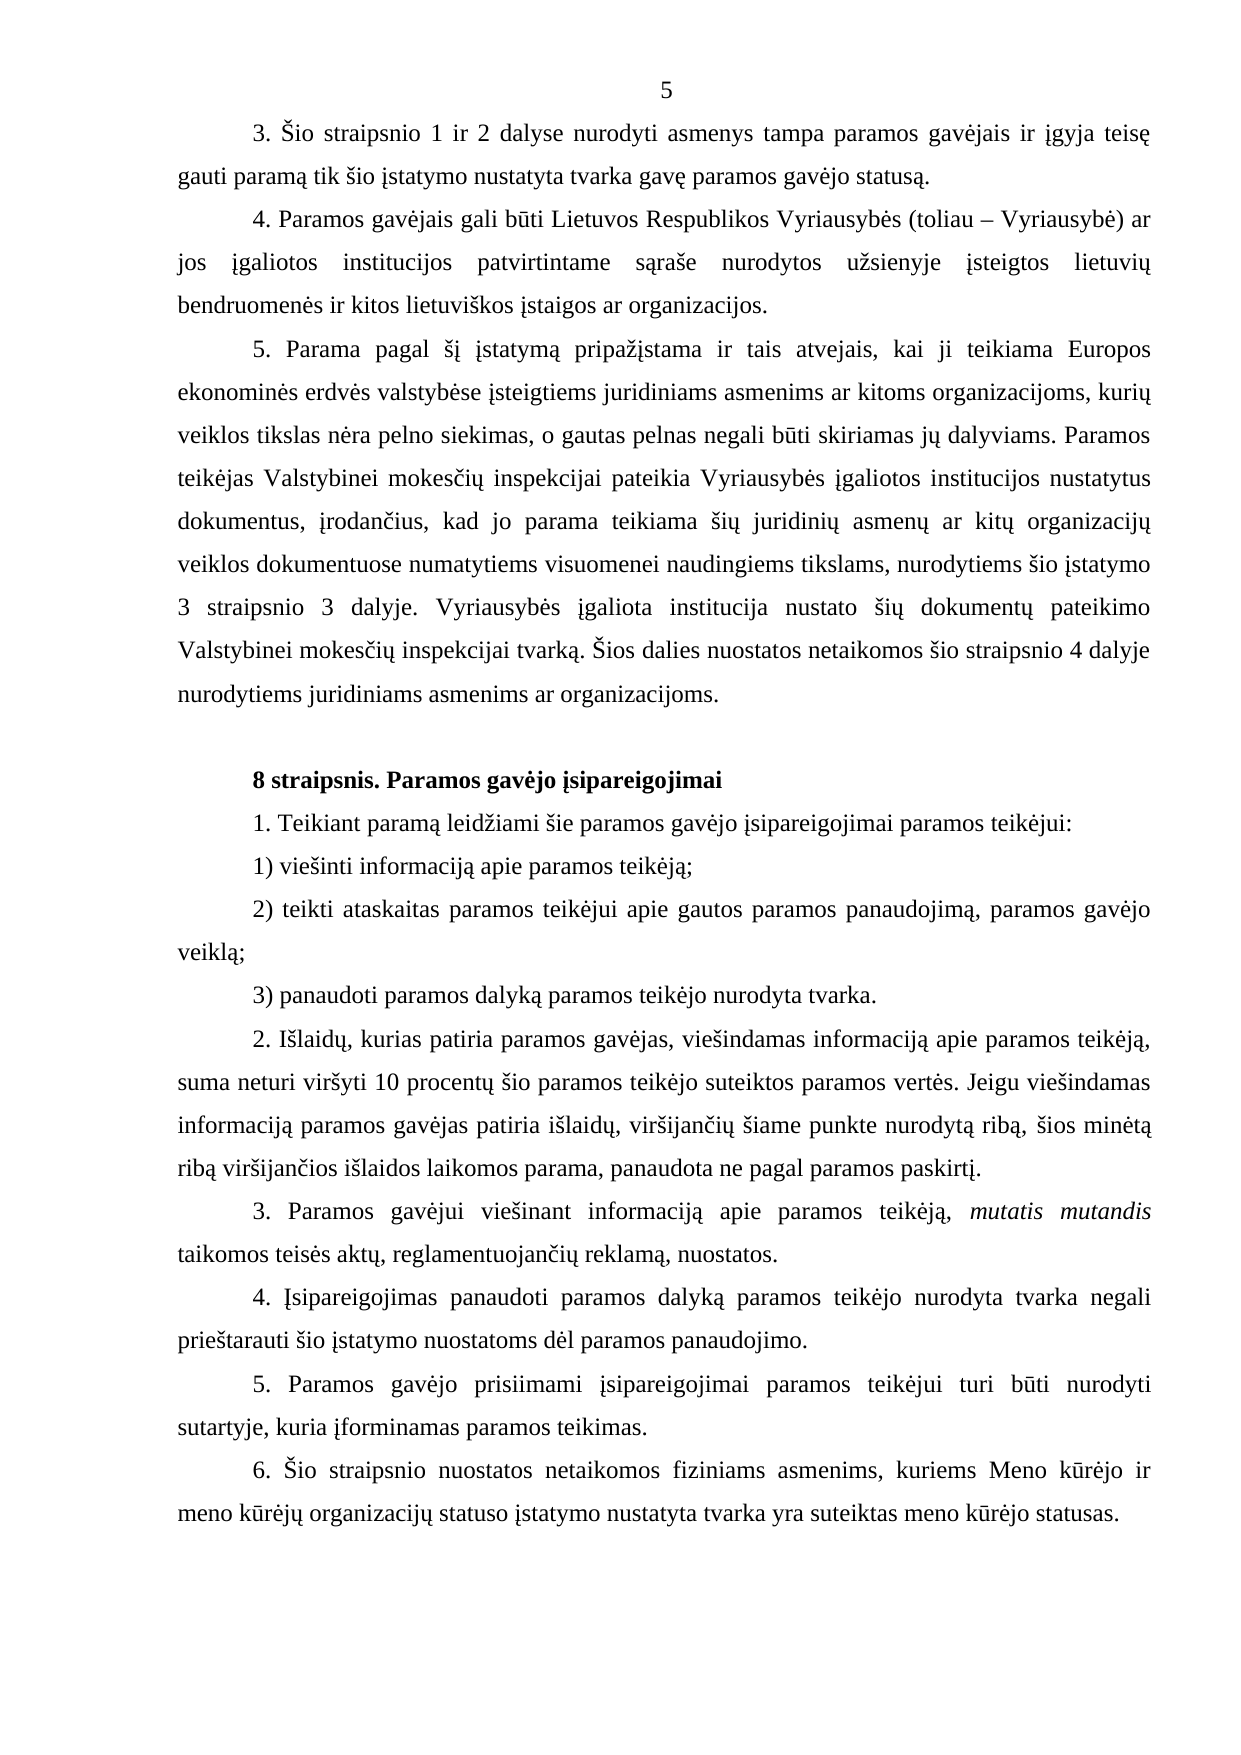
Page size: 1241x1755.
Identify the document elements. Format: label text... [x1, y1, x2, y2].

text 3. Paramos gavėjui viešinant informaciją apie paramos teikėją, mutatis mutandis taikomos teisės aktų, reglamentuojančių reklamą, nuostatos. [177, 1196, 1152, 1268]
text 1) viešinti informaciją apie paramos teikėją; [177, 851, 1152, 880]
text 3) panaudoti paramos dalyką paramos teikėjo nurodyta tvarka. [177, 981, 1152, 1009]
text 4. Paramos gavėjais gali būti Lietuvos Respublikos Vyriausybės (toliau – Vyriausybė) ar jos įgaliotos institucijos patvirtintame sąraše nurodytos užsienyje įsteigtos lietuvių bendruomenės ir kitos lietuviškos įstaigos ar organizacijos. [177, 204, 1152, 319]
text 1. Teikiant paramą leidžiami šie paramos gavėjo įsipareigojimai paramos teikėjui: [177, 808, 1152, 837]
text 2) teikti ataskaitas paramos teikėjui apie gautos paramos panaudojimą, paramos gavėjo veiklą; [177, 894, 1152, 966]
text 2. Išlaidų, kurias patiria paramos gavėjas, viešindamas informaciją apie paramos teikėją, suma neturi viršyti 10 procentų šio paramos teikėjo suteiktos paramos vertės. Jeigu viešindamas informaciją paramos gavėjas patiria išlaidų, viršijančių šiame punkte nurodytą ribą, šios minėtą ribą viršijančios išlaidos laikomos parama, panaudota ne pagal paramos paskirtį. [177, 1024, 1152, 1182]
text 4. Įsipareigojimas panaudoti paramos dalyką paramos teikėjo nurodyta tvarka negali prieštarauti šio įstatymo nuostatoms dėl paramos panaudojimo. [177, 1282, 1152, 1354]
text 5. Parama pagal šį įstatymą pripažįstama ir tais atvejais, kai ji teikiama Europos ekonominės erdvės valstybėse įsteigtiems juridiniams asmenims ar kitoms organizacijoms, kurių veiklos tikslas nėra pelno siekimas, o gautas pelnas negali būti skiriamas jų dalyviams. Paramos teikėjas Valstybinei mokesčių inspekcijai pateikia Vyriausybės įgaliotos institucijos nustatytus dokumentus, įrodančius, kad jo parama teikiama šių juridinių asmenų ar kitų organizacijų veiklos dokumentuose numatytiems visuomenei naudingiems tikslams, nurodytiems šio įstatymo 3 straipsnio 3 dalyje. Vyriausybės įgaliota institucija nustato šių dokumentų pateikimo Valstybinei mokesčių inspekcijai tvarką. Šios dalies nuostatos netaikomos šio straipsnio 4 dalyje nurodytiems juridiniams asmenims ar organizacijoms. [177, 334, 1152, 707]
text 8 straipsnis. Paramos gavėjo įsipareigojimai [177, 765, 1152, 794]
text 6. Šio straipsnio nuostatos netaikomos fiziniams asmenims, kuriems Meno kūrėjo ir meno kūrėjų organizacijų statuso įstatymo nustatyta tvarka yra suteiktas meno kūrėjo statusas. [177, 1455, 1152, 1527]
text 5. Paramos gavėjo prisiimami įsipareigojimai paramos teikėjui turi būti nurodyti sutartyje, kuria įforminamas paramos teikimas. [177, 1369, 1152, 1441]
text 3. Šio straipsnio 1 ir 2 dalyse nurodyti asmenys tampa paramos gavėjais ir įgyja teisę gauti paramą tik šio įstatymo nustatyta tvarka gavę paramos gavėjo statusą. [177, 118, 1152, 190]
